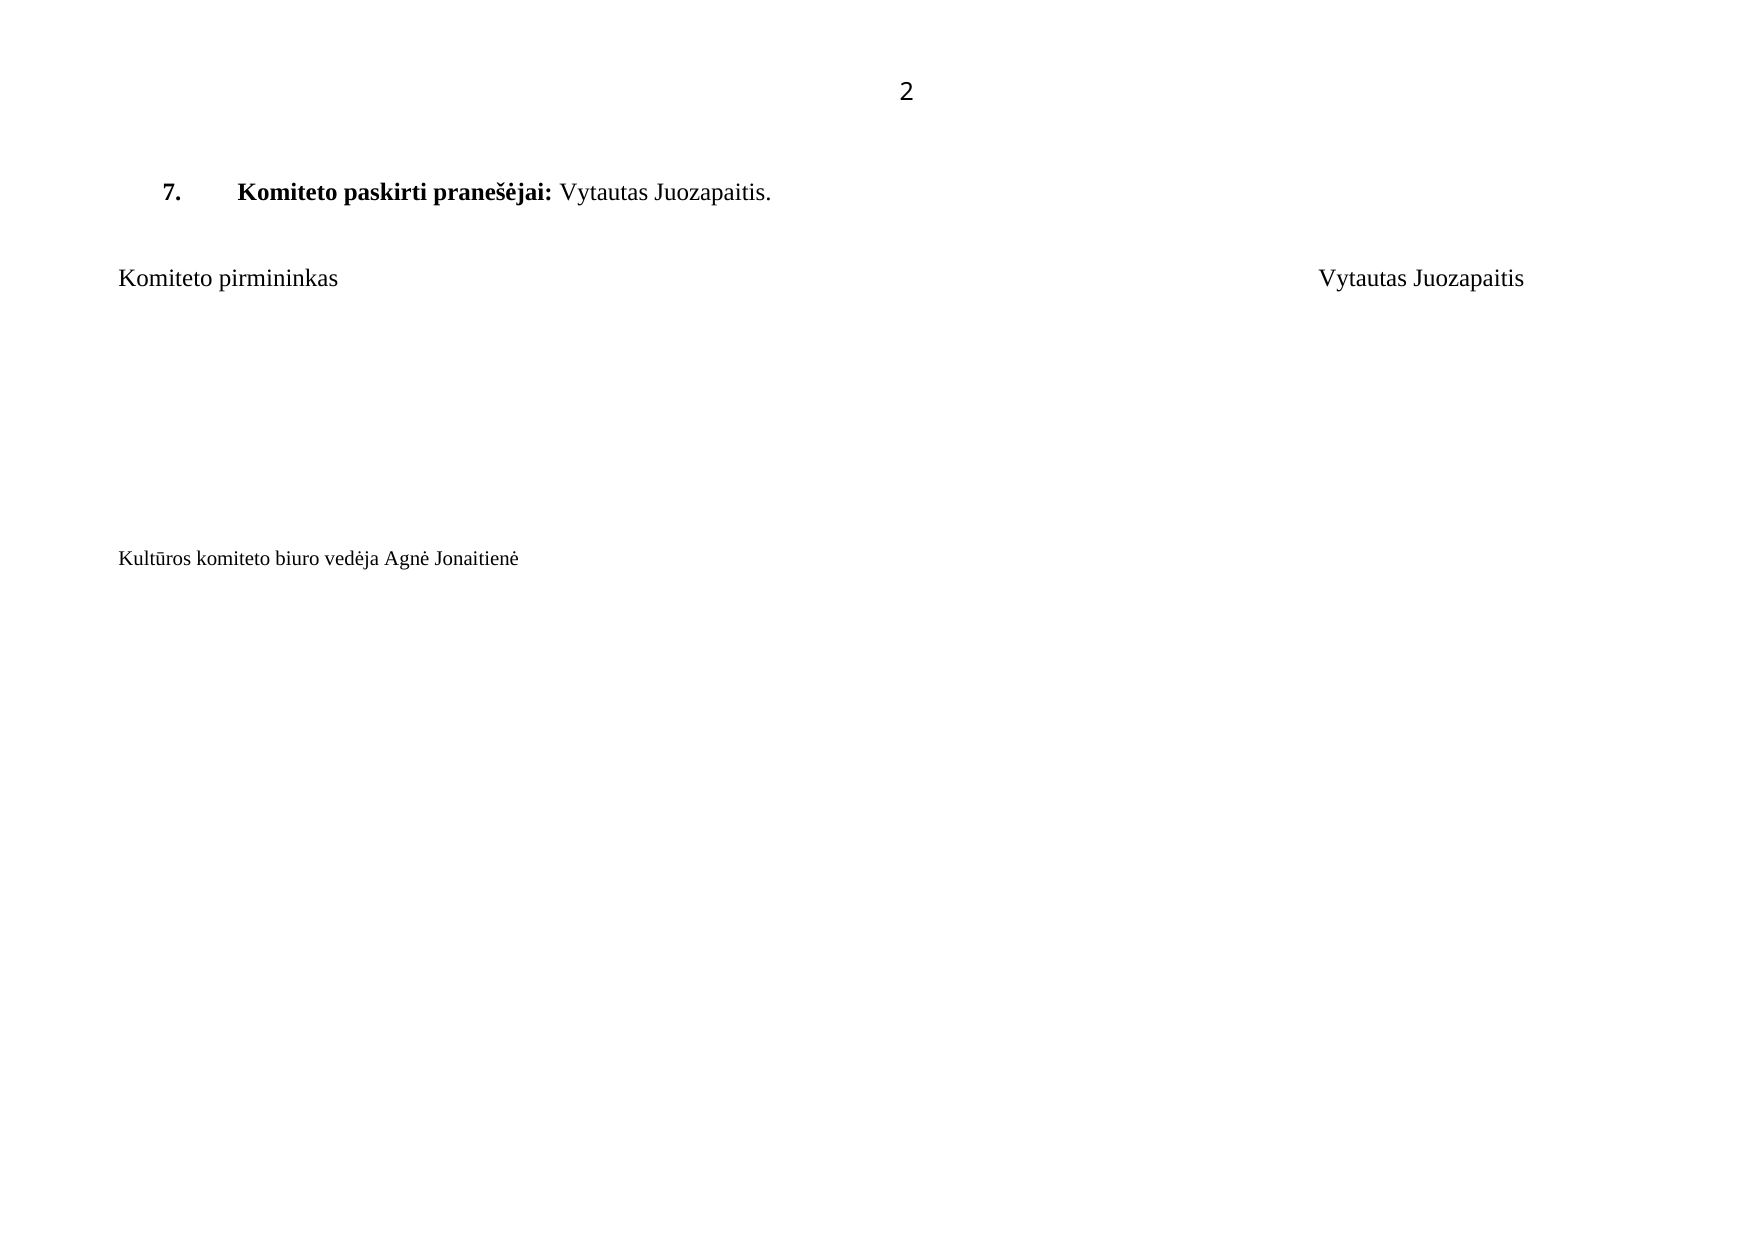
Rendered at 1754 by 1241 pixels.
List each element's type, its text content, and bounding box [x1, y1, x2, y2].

text Kultūros komiteto biuro vedėja Agnė Jonaitienė [118, 546, 1695, 570]
text Komiteto pirmininkas (Parašas) Vytautas Juozapaitis [118, 263, 1695, 292]
list Komiteto paskirti pranešėjai: Vytautas Juozapaitis. [162, 177, 1695, 206]
